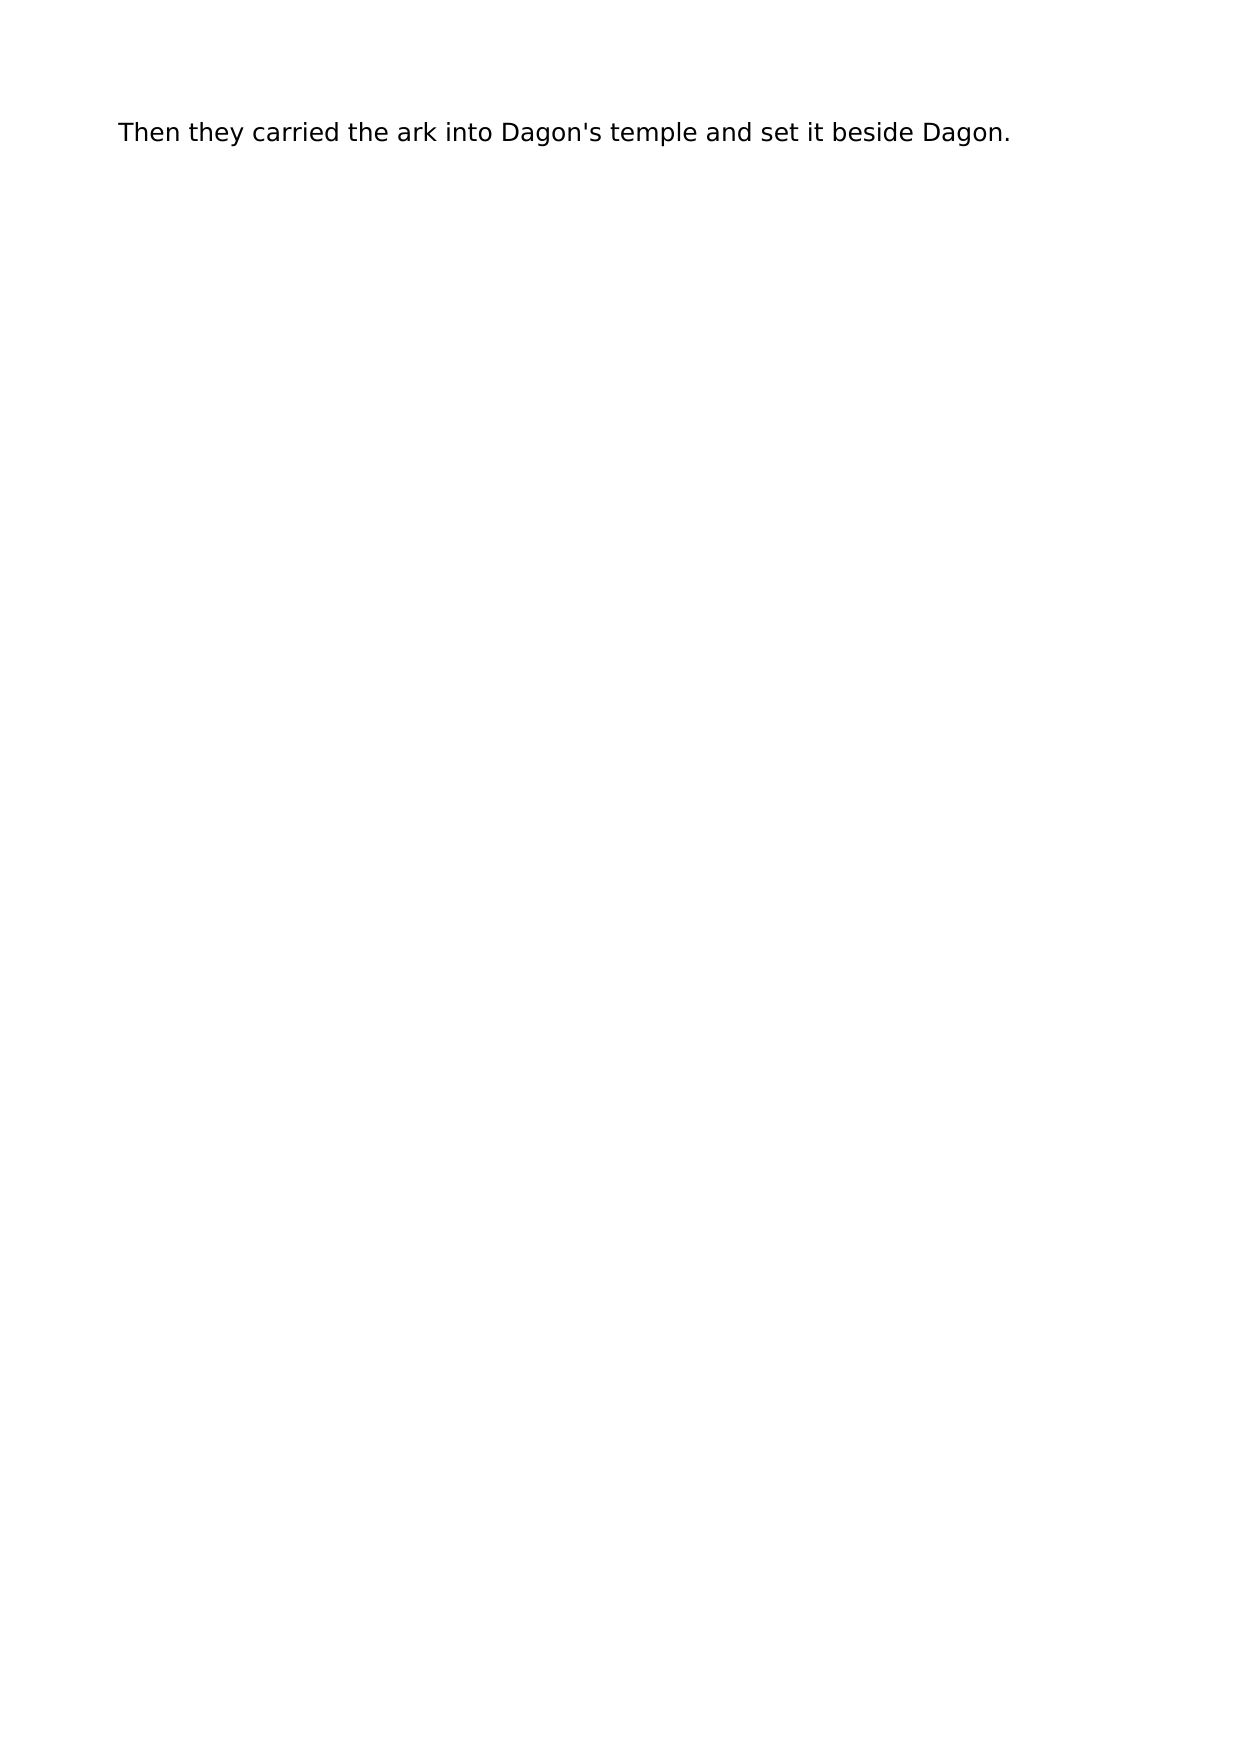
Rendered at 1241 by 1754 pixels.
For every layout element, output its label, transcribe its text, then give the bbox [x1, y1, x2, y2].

text Then they carried the ark into Dagon's temple and set it beside Dagon. [118, 118, 1122, 147]
